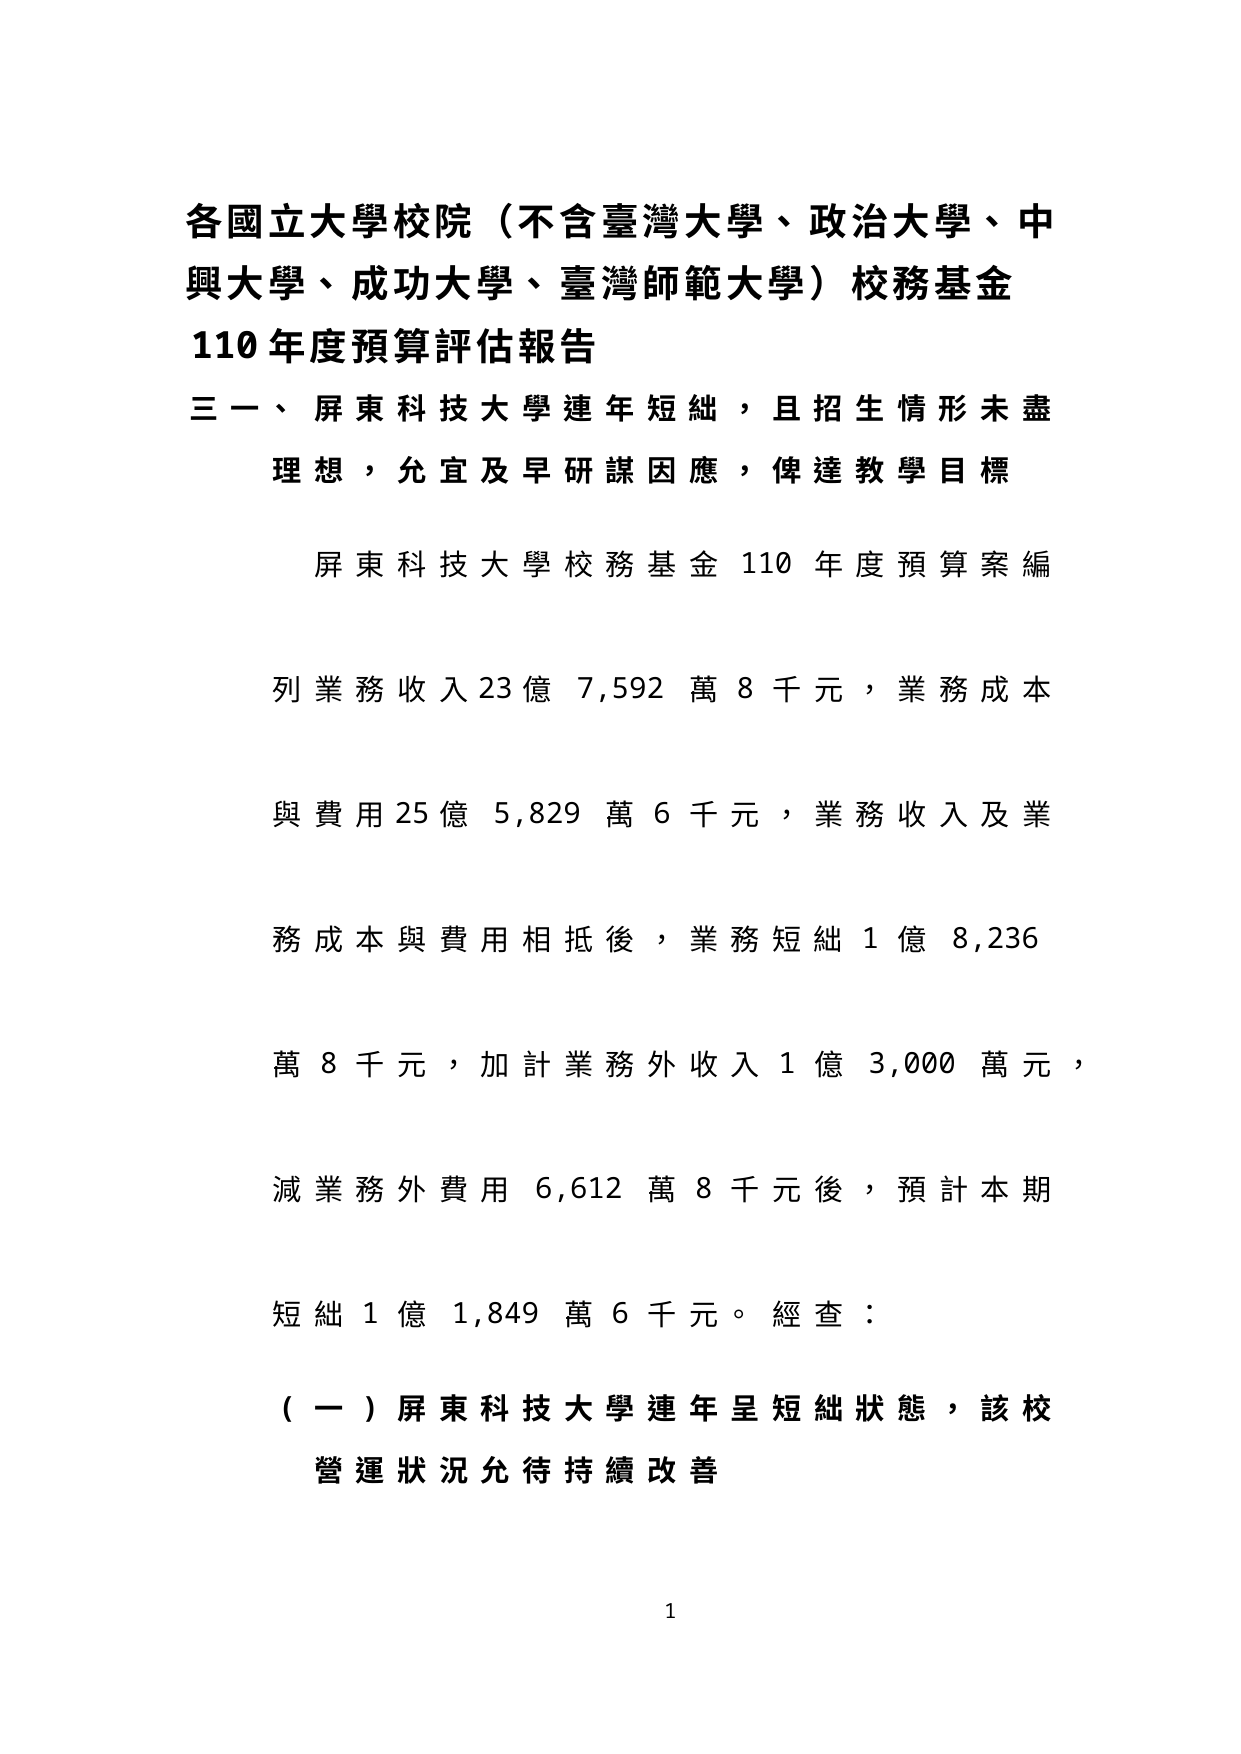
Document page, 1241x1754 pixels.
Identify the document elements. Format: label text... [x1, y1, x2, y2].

text 屏東科技大學校務基金110年度預算案編列業務收入23億7,592萬8千元，業務成本與費用25億5,829萬6千元，業務收入及業務成本與費用相抵後，業務短絀1億8,236萬8千元，加計業務外收入1億3,000萬元，減業務外費用6,612萬8千元後，預計本期短絀1億1,849萬6千元。經查： [242, 490, 1058, 1365]
text (一)屏東科技大學連年呈短絀狀態，該校營運狀況允待持續改善 [242, 1365, 1058, 1490]
text 各國立大學校院（不含臺灣大學、政治大學、中興大學、成功大學、臺灣師範大學）校務基金110年度預算評估報告 [183, 177, 1058, 365]
text 三一、屏東科技大學連年短絀，且招生情形未盡理想，允宜及早研謀因應，俾達教學目標 [183, 365, 1058, 490]
